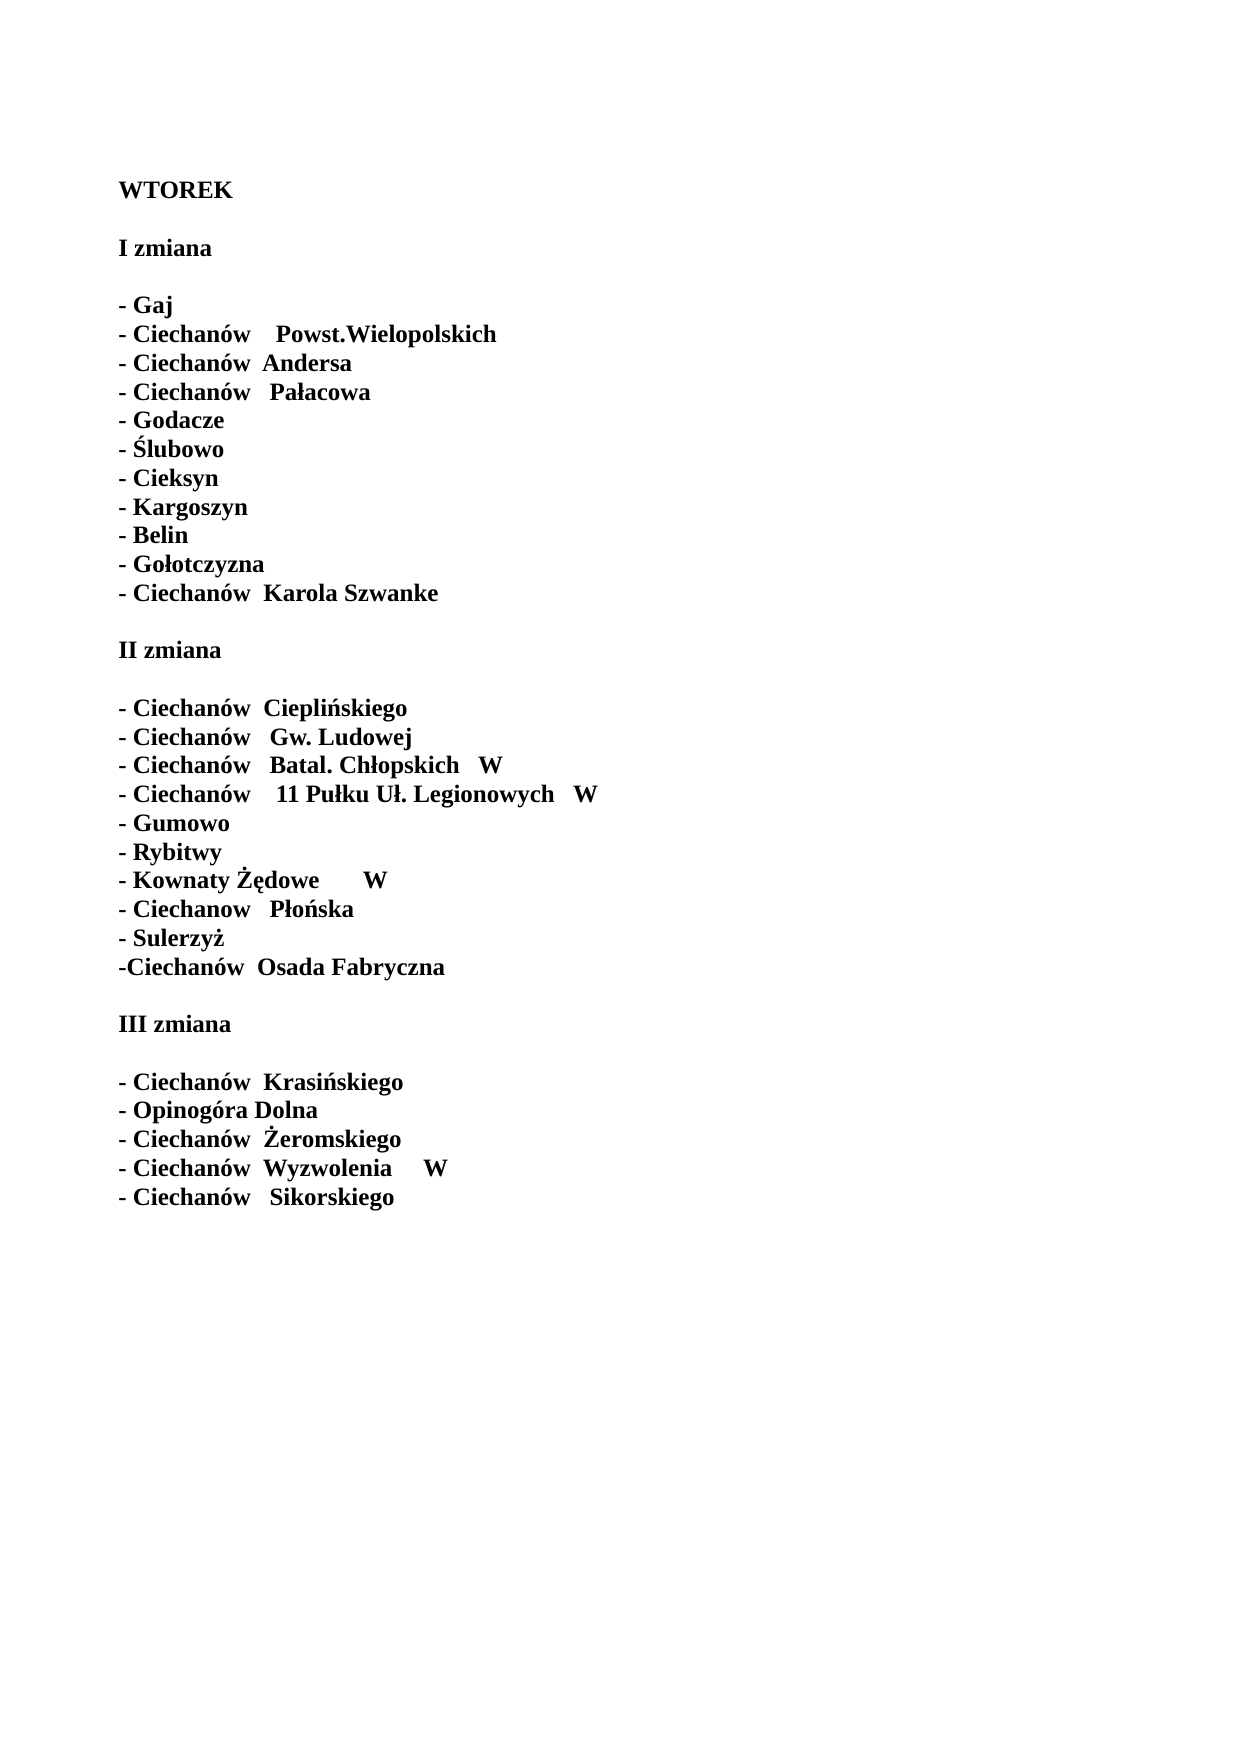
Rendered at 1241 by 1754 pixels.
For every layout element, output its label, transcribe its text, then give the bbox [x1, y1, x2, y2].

text III zmiana [118, 1009, 1122, 1038]
text - Kownaty Żędowe W [118, 866, 1122, 894]
text - Ciechanów Wyzwolenia W [118, 1153, 1122, 1182]
text WTOREK [118, 176, 1122, 204]
text II zmiana [118, 636, 1122, 664]
text - Ciechanów Sikorskiego [118, 1182, 1122, 1211]
text - Ciechanów Żeromskiego [118, 1124, 1122, 1153]
text - Ciechanów Gw. Ludowej [118, 722, 1122, 751]
text - Opinogóra Dolna [118, 1096, 1122, 1124]
text -Ciechanów Osada Fabryczna [118, 952, 1122, 981]
text - Gołotczyzna [118, 549, 1122, 578]
text - Ciechanów Cieplińskiego [118, 693, 1122, 722]
text - Ciechanów Andersa [118, 348, 1122, 377]
text - Rybitwy [118, 837, 1122, 866]
text - Ciechanów 11 Pułku Uł. Legionowych W [118, 779, 1122, 808]
text - Ślubowo [118, 434, 1122, 463]
text - Ciechanów Batal. Chłopskich W [118, 751, 1122, 779]
text - Belin [118, 521, 1122, 549]
text I zmiana [118, 233, 1122, 262]
text - Cieksyn [118, 463, 1122, 492]
text - Ciechanów Pałacowa [118, 377, 1122, 406]
text - Gaj [118, 291, 1122, 319]
text - Ciechanów Krasińskiego [118, 1067, 1122, 1096]
text - Ciechanow Płońska [118, 894, 1122, 923]
text - Ciechanów Powst.Wielopolskich [118, 319, 1122, 348]
text - Kargoszyn [118, 492, 1122, 521]
text - Ciechanów Karola Szwanke [118, 578, 1122, 607]
text - Sulerzyż [118, 923, 1122, 952]
text - Godacze [118, 406, 1122, 434]
text - Gumowo [118, 808, 1122, 837]
